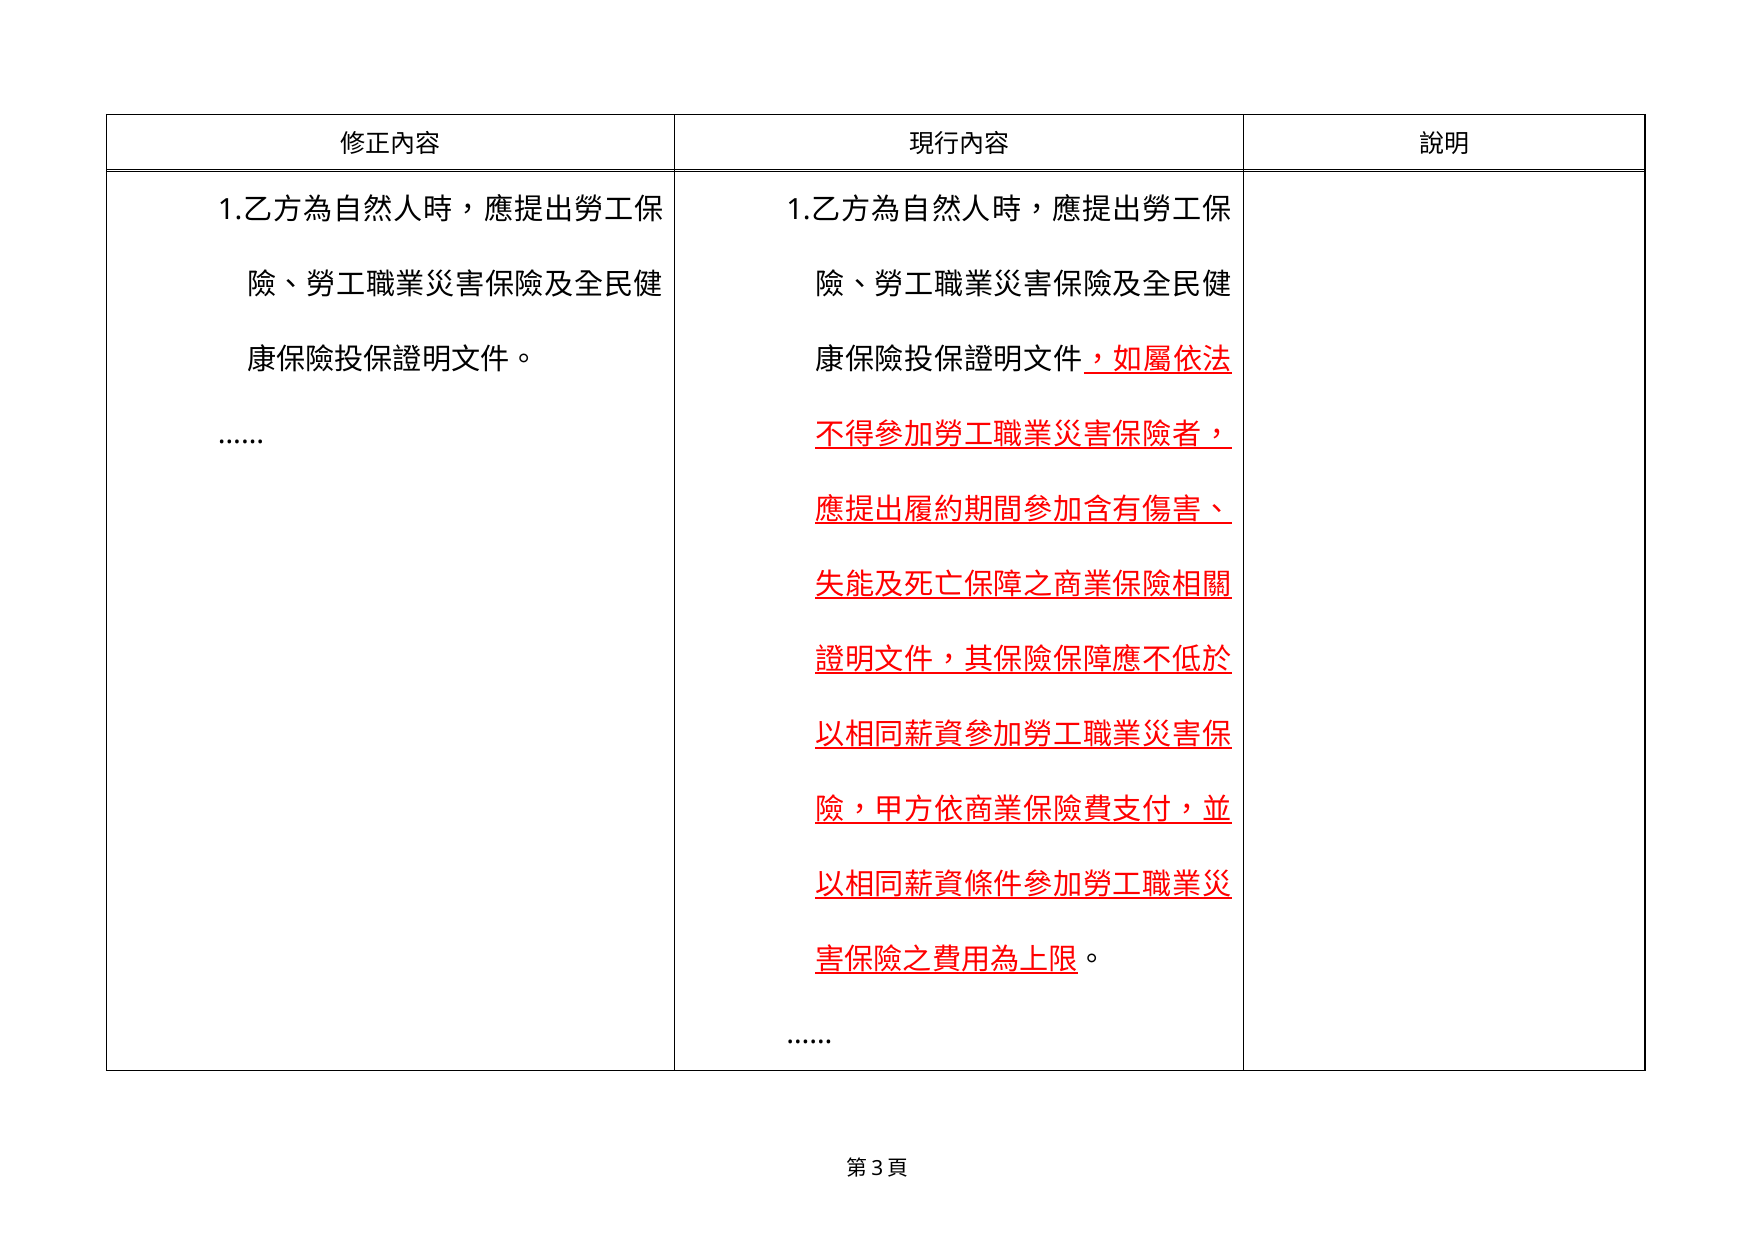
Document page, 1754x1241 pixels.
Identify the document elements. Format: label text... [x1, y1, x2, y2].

table_cell 1.乙方為自然人時，應提出勞工保險、勞工職業災害保險及全民健康保險投保證明文件。 …… [107, 172, 674, 1069]
table_header 說明 [1244, 115, 1644, 168]
table_header 現行內容 [675, 115, 1243, 168]
table_cell [1244, 172, 1644, 1069]
table_cell 1.乙方為自然人時，應提出勞工保險、勞工職業災害保險及全民健康保險投保證明文件，如屬依法不得參加勞工職業災害保險者，應提出履約期間參加含有傷害、失能及死亡保障之商業保險相關證明文件，其保險保障應不低於以相同薪資參加勞工職業災害保險，甲方依商業保險費支付，並以相同薪資條件參加勞工職業災害保險之費用為上限。 …… [675, 172, 1243, 1069]
table_header 修正內容 [107, 115, 674, 168]
